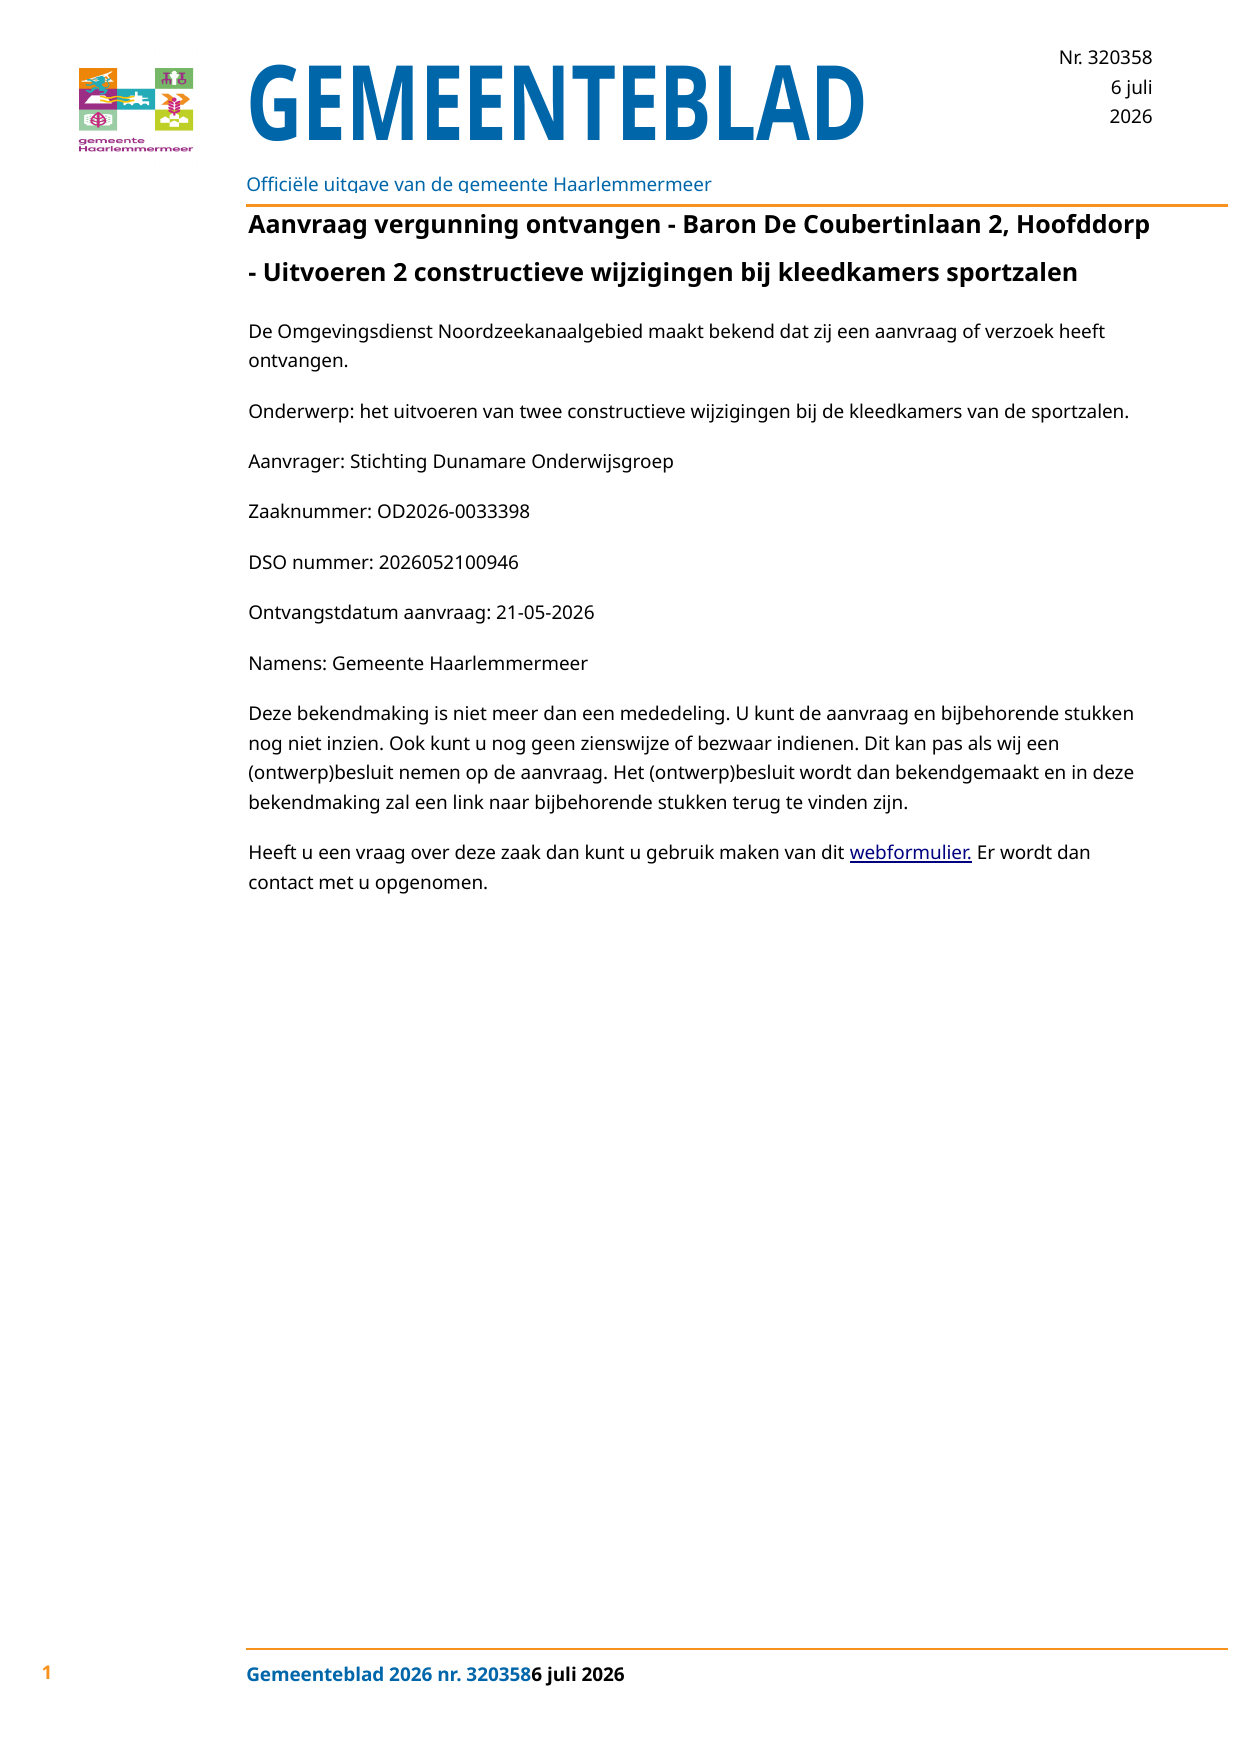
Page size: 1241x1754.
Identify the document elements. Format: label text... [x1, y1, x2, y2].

text De Omgevingsdienst Noordzeekanaalgebied maakt bekend dat zij een aanvraag of verzoek heeft ontvangen. [248, 318, 1152, 373]
text Heeft u een vraag over deze zaak dan kunt u gebruik maken van dit webformulier. Er wordt dan contact met u opgenomen. [248, 839, 1152, 895]
text Aanvrager: Stichting Dunamare Onderwijsgroep [248, 448, 1152, 474]
text Deze bekendmaking is niet meer dan een mededeling. U kunt de aanvraag en bijbehorende stukken nog niet inzien. Ook kunt u nog geen zienswijze of bezwaar indienen. Dit kan pas als wij een (ontwerp)besluit nemen op de aanvraag. Het (ontwerp)besluit wordt dan bekendgemaakt en in deze bekendmaking zal een link naar bijbehorende stukken terug te vinden zijn. [248, 700, 1152, 815]
text Aanvraag vergunning ontvangen - Baron De Coubertinlaan 2, Hoofddorp - Uitvoeren 2 constructieve wijzigingen bij kleedkamers sportzalen [248, 207, 1152, 288]
text Zaaknummer: OD2026-0033398 [248, 499, 1152, 524]
text DSO nummer: 2026052100946 [248, 549, 1152, 575]
text Ontvangstdatum aanvraag: 21-05-2026 [248, 599, 1152, 625]
text Onderwerp: het uitvoeren van twee constructieve wijzigingen bij de kleedkamers van de sportzalen. [248, 398, 1152, 424]
text Namens: Gemeente Haarlemmermeer [248, 650, 1152, 676]
picture [41, 47, 231, 172]
